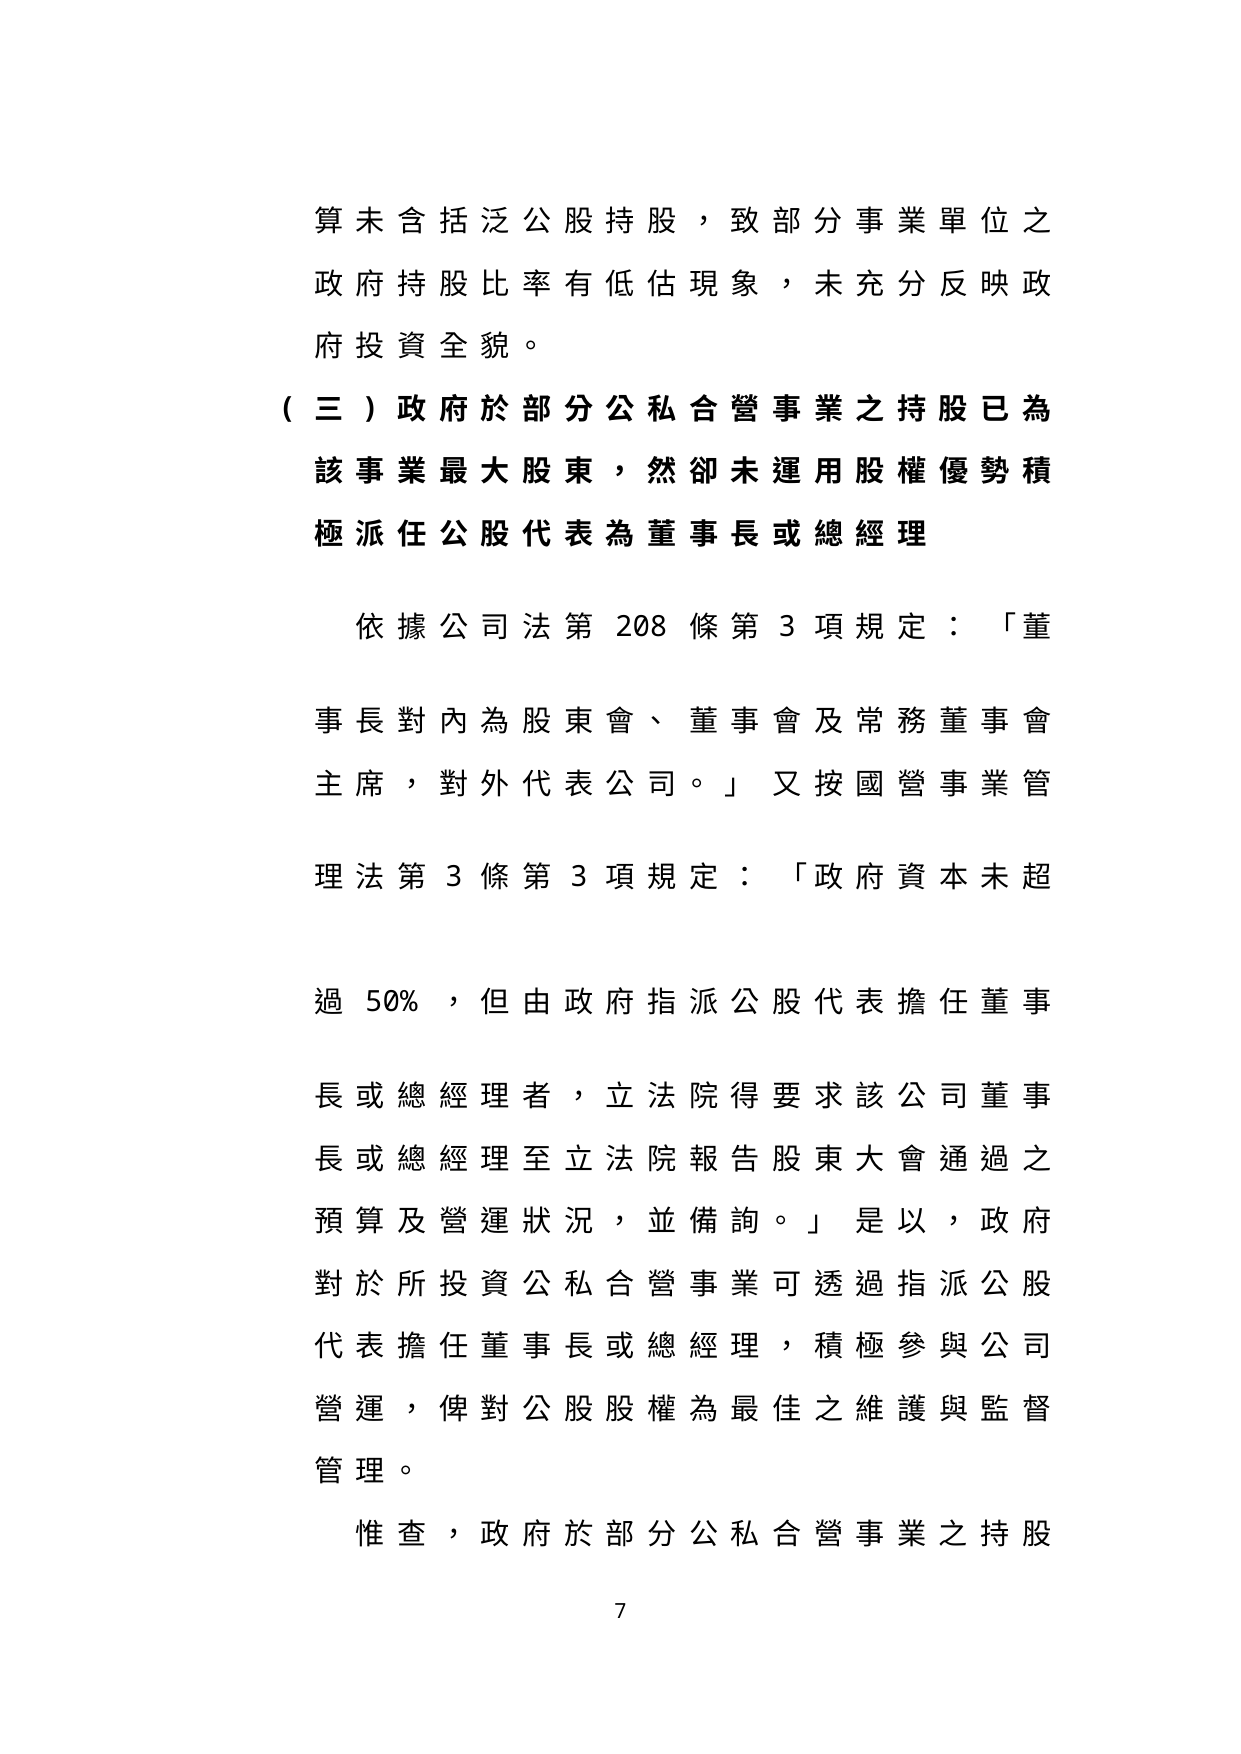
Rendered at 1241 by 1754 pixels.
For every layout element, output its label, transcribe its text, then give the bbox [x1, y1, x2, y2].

text (三)政府於部分公私合營事業之持股已為該事業最大股東，然卻未運用股權優勢積極派任公股代表為董事長或總經理 [242, 365, 1058, 552]
text 惟查，政府於部分公私合營事業之持股 [271, 1490, 1058, 1552]
text 依據公司法第208條第3項規定：「董事長對內為股東會、董事會及常務董事會主席，對外代表公司。」又按國營事業管理法第3條第3項規定：「政府資本未超過50%，但由政府指派公股代表擔任董事長或總經理者，立法院得要求該公司董事長或總經理至立法院報告股東大會通過之預算及營運狀況，並備詢。」是以，政府對於所投資公私合營事業可透過指派公股代表擔任董事長或總經理，積極參與公司營運，俾對公股股權為最佳之維護與監督管理。 [271, 552, 1058, 1490]
text 復查，各主管機關提供所投資公私合營事業之公股比率，係以該機關直接投資、所屬國營事業及非營業基金轉投資之持股等核算，並未含括其他機關或公設財團法人轉投資等泛公股持股比率，恐未能如實反映政府對公私合營事業之實際投資情形，且有低估政府實際出資比率現象。如：台灣國際造船（股）公司之公股（包括經濟部、行政院國發基金及臺灣中油公司)投資比率為34.86%，惟加計耀華玻璃（股）公司管理委員會、財團法人國防工業發展基金會及中鋼公司等泛公股投資比率約14.55%，則合計公股持股比率達49.41%，已逼近50%之國營事業門檻；另台灣高速鐵路（股）公司之公股(包括交通部、行政院國發基金及台灣糖業公司)投資比率為48.68%，倘若加計財團法人中華航空事業發展基金會及中鋼公司等泛公股機構投資持股，則合計公股持股比率將提升至63.8%，已達國營事業之持股比率規範門檻。顯示現行公私合營事業之公股比率核算未含括泛公股持股，致部分事業單位之政府持股比率有低估現象，未充分反映政府投資全貌。 [271, 177, 1058, 365]
